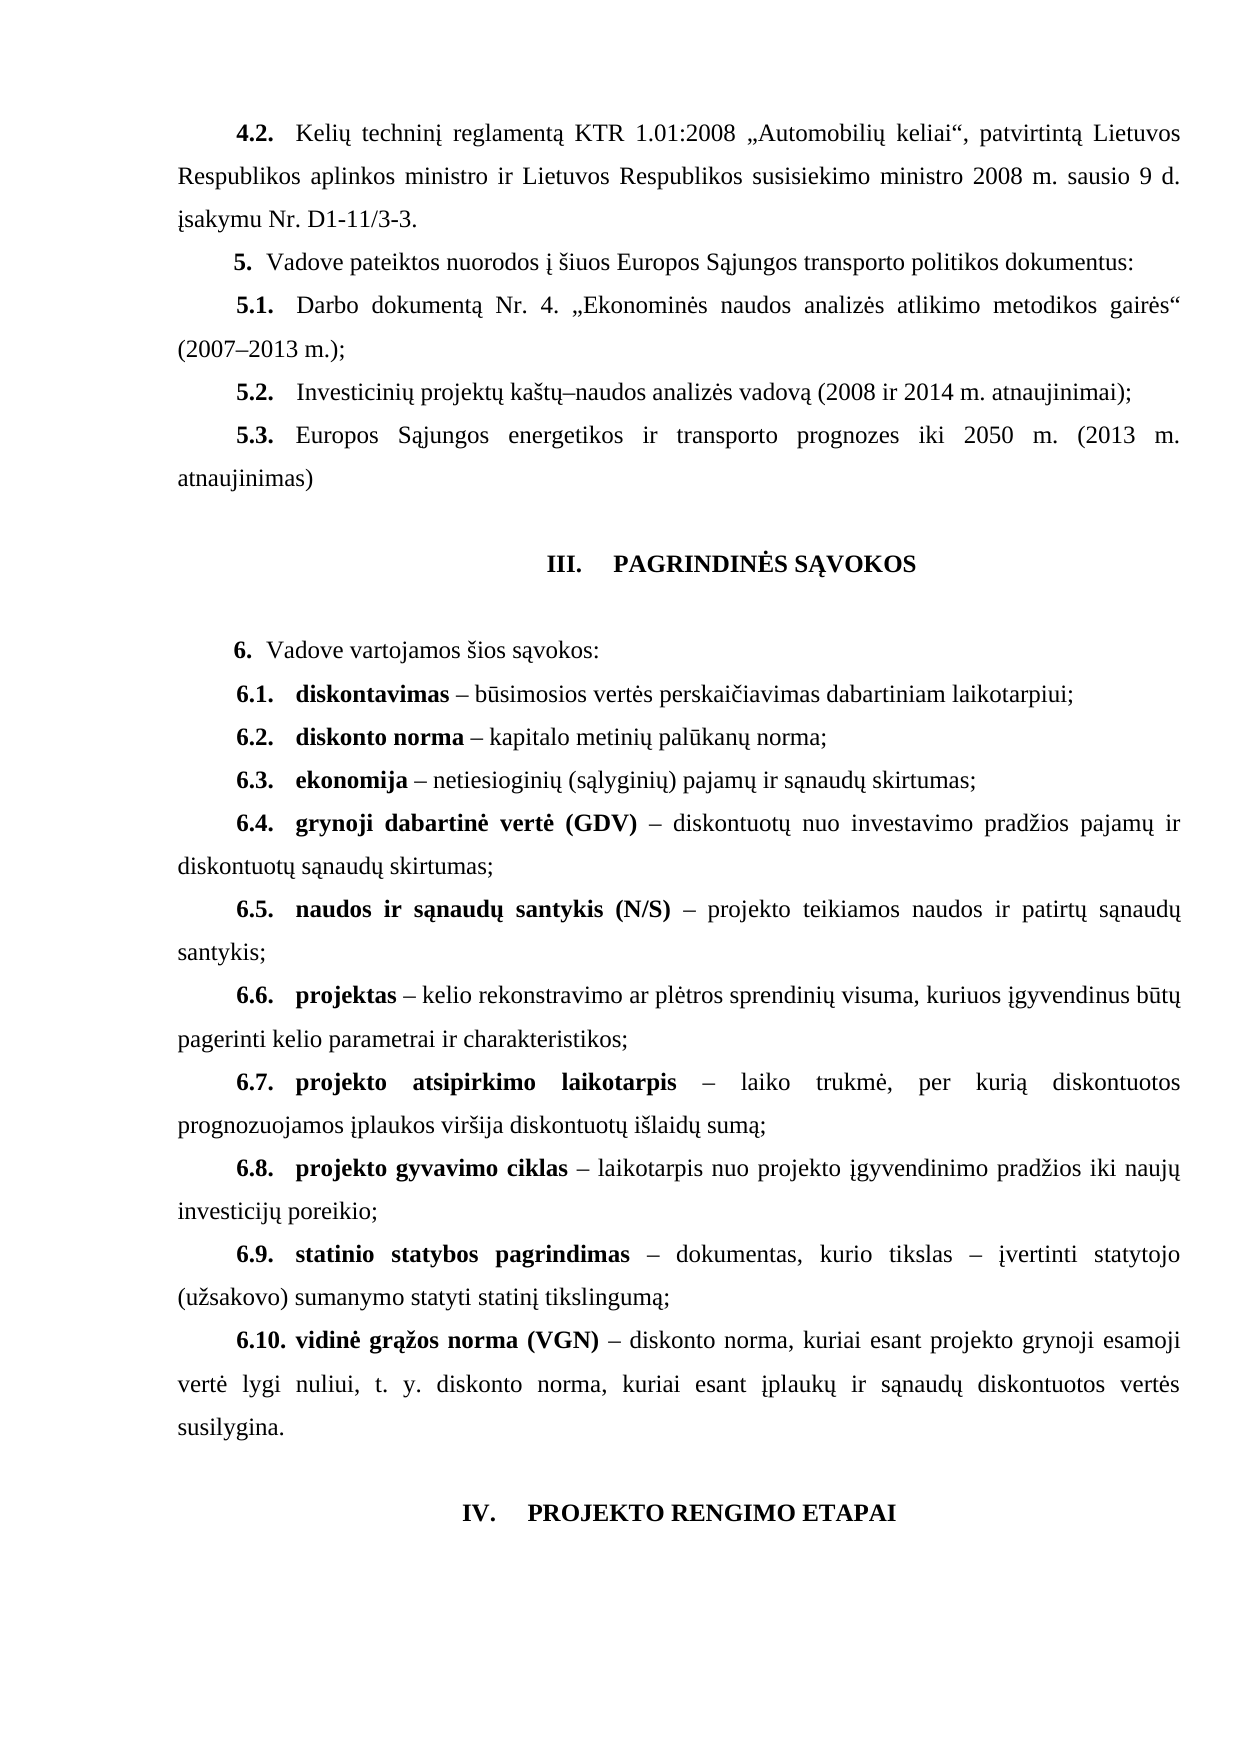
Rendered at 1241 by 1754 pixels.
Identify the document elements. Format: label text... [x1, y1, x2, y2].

text 6.1. diskontavimas – būsimosios vertės perskaičiavimas dabartiniam laikotarpiui; [177, 679, 1181, 707]
text 6.9. statinio statybos pagrindimas – dokumentas, kurio tikslas – įvertinti statytojo (užsakovo) sumanymo statyti statinį tikslingumą; [177, 1239, 1181, 1311]
text 6.5. naudos ir sąnaudų santykis (N/S) – projekto teikiamos naudos ir patirtų sąnaudų santykis; [177, 894, 1181, 966]
text IV. PROJEKTO RENGIMO ETAPAI [177, 1498, 1181, 1527]
text III. PAGRINDINĖS SĄVOKOS [546, 549, 1181, 578]
text 6.3. ekonomija – netiesioginių (sąlyginių) pajamų ir sąnaudų skirtumas; [177, 765, 1181, 794]
text 6.10. vidinė grąžos norma (VGN) – diskonto norma, kuriai esant projekto grynoji esamoji vertė lygi nuliui, t. y. diskonto norma, kuriai esant įplaukų ir sąnaudų diskontuotos vertės susilygina. [177, 1326, 1181, 1441]
text 5. Vadove pateiktos nuorodos į šiuos Europos Sąjungos transporto politikos dokumentus: [177, 247, 1181, 276]
text 5.2. Investicinių projektų kaštų–naudos analizės vadovą (2008 ir 2014 m. atnaujinimai); [177, 377, 1181, 406]
text 6.6. projektas – kelio rekonstravimo ar plėtros sprendinių visuma, kuriuos įgyvendinus būtų pagerinti kelio parametrai ir charakteristikos; [177, 981, 1181, 1052]
text 6.4. grynoji dabartinė vertė (GDV) – diskontuotų nuo investavimo pradžios pajamų ir diskontuotų sąnaudų skirtumas; [177, 808, 1181, 880]
text 6.7. projekto atsipirkimo laikotarpis – laiko trukmė, per kurią diskontuotos prognozuojamos įplaukos viršija diskontuotų išlaidų sumą; [177, 1067, 1181, 1139]
text 5.3. Europos Sąjungos energetikos ir transporto prognozes iki 2050 m. (2013 m. atnaujinimas) [177, 420, 1181, 492]
text 5.1. Darbo dokumentą Nr. 4. „Ekonominės naudos analizės atlikimo metodikos gairės“ (2007–2013 m.); [177, 291, 1181, 362]
text 6.8. projekto gyvavimo ciklas – laikotarpis nuo projekto įgyvendinimo pradžios iki naujų investicijų poreikio; [177, 1153, 1181, 1225]
text 6.2. diskonto norma – kapitalo metinių palūkanų norma; [177, 722, 1181, 751]
text 6. Vadove vartojamos šios sąvokos: [177, 636, 1181, 664]
text 4.2. Kelių techninį reglamentą KTR 1.01:2008 „Automobilių keliai“, patvirtintą Lietuvos Respublikos aplinkos ministro ir Lietuvos Respublikos susisiekimo ministro 2008 m. sausio 9 d. įsakymu Nr. D1-11/3-3. [177, 118, 1181, 233]
